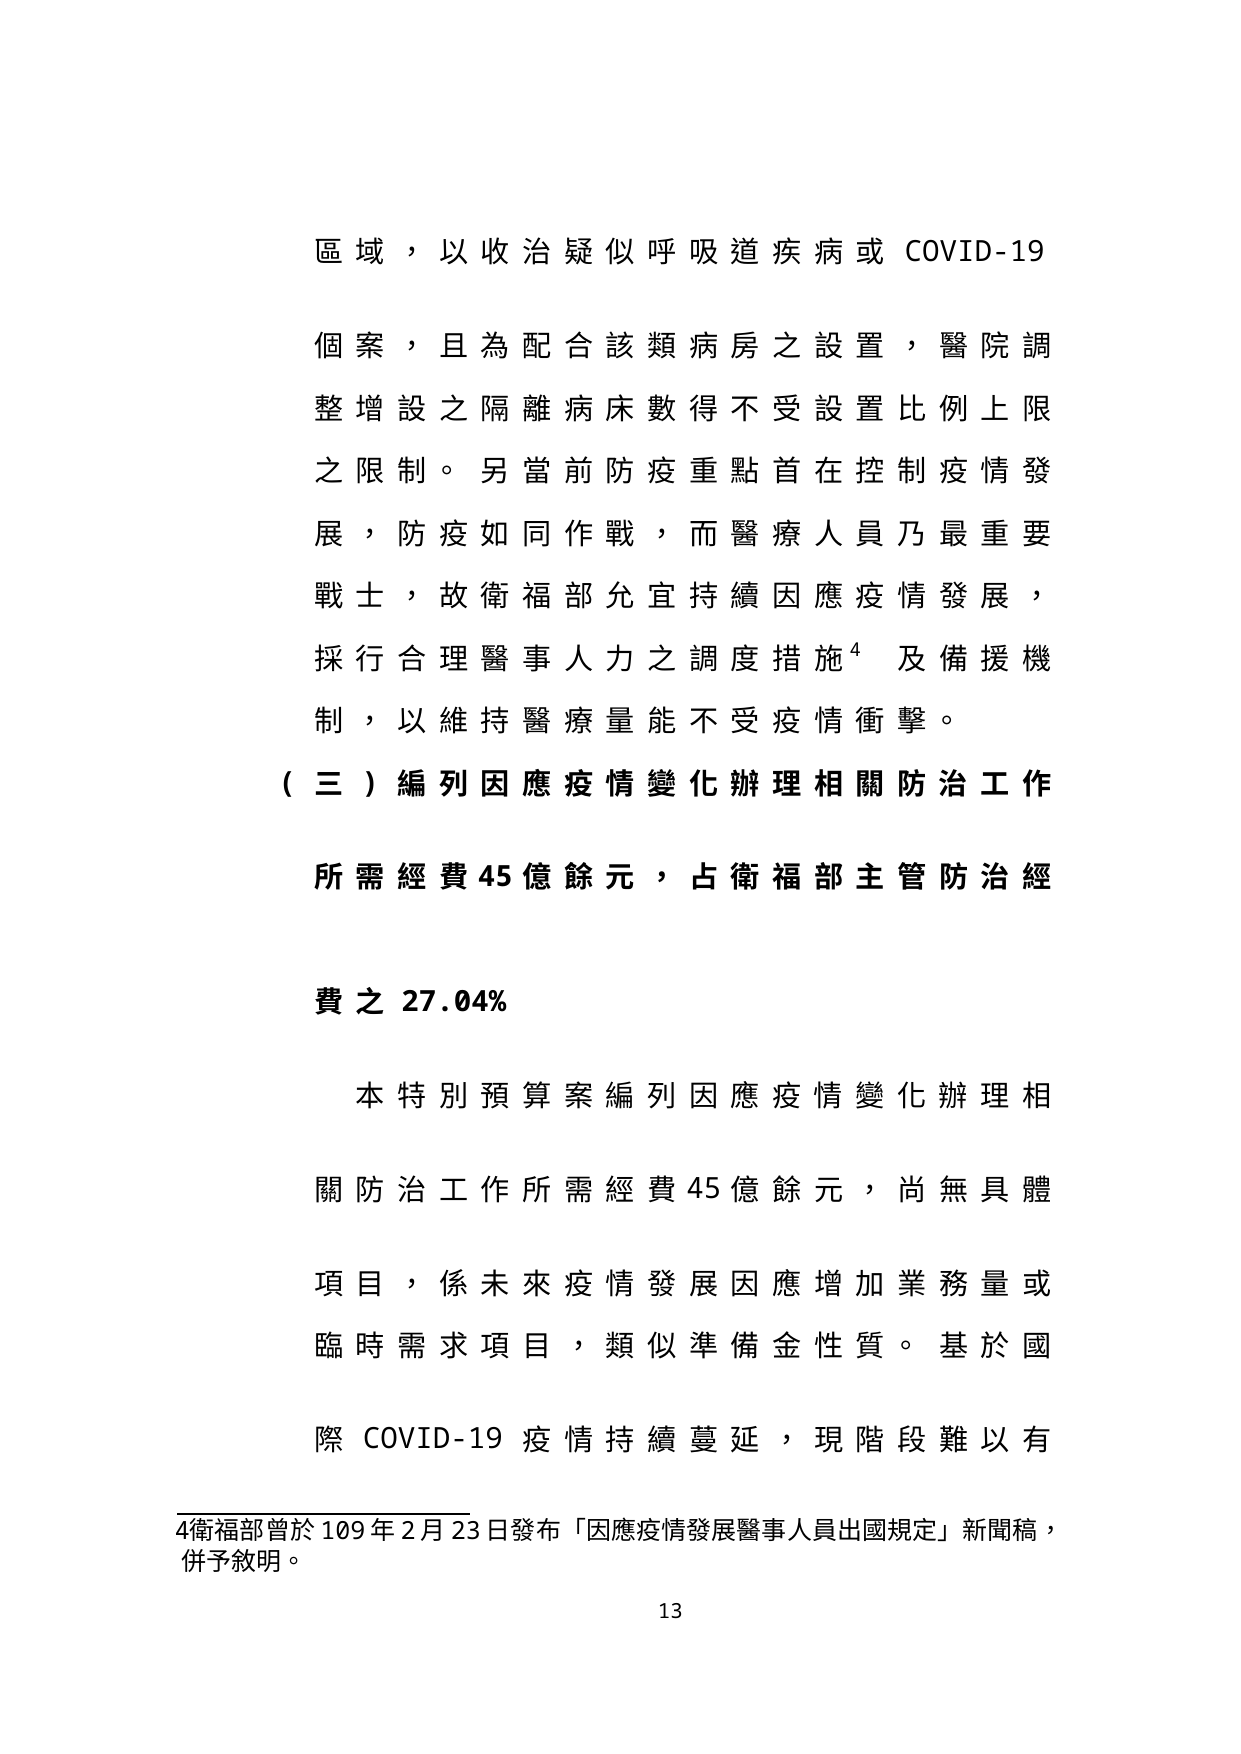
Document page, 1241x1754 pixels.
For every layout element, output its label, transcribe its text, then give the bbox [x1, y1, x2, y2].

text 本特別預算案編列因應疫情變化辦理相關防治工作所需經費45億餘元，尚無具體項目，係未來疫情發展因應增加業務量或臨時需求項目，類似準備金性質。基於國際COVID-19疫情持續蔓延，現階段難以有效掌握未來發展，尚有其需，惟金額甚鉅，占衛福部主管防治經費之27.04%，後續經費之支用應以「嚴重特殊傳染性肺炎防治及紓困振興特別條例」所定防疫事項為範疇，並強化管控。 [271, 1052, 1058, 1490]
text (三)編列因應疫情變化辦理相關防治工作所需經費45億餘元，占衛福部主管防治經費之27.04% [242, 740, 1058, 1052]
text 衛福部曾於109年2月23日發布「因應疫情發展醫事人員出國規定」新聞稿，併予敘明。 [174, 1514, 1063, 1577]
text 復以，醫院收治疑似或COVID-19病患之量能及充足性乙節，我國負壓隔離病房約有1,100床，原以旅遊史作為採檢條件時，可用負壓隔離病房床數多維持400床左右，日前擴大採檢條件及增加需隔離採檢民眾，致該等病房用量增加；依衛福部109年2月26日發布新聞稿，為擴大收治量能超前部署，將要求全國傳染病指定隔離醫院及應變醫院共134家規劃設置專責病房或區域，以收治疑似呼吸道疾病或COVID-19個案，且為配合該類病房之設置，醫院調整增設之隔離病床數得不受設置比例上限之限制。另當前防疫重點首在控制疫情發展，防疫如同作戰，而醫療人員乃最重要戰士，故衛福部允宜持續因應疫情發展，採行合理醫事人力之調度措施及備援機制，以維持醫療量能不受疫情衝擊。 [271, 177, 1058, 740]
